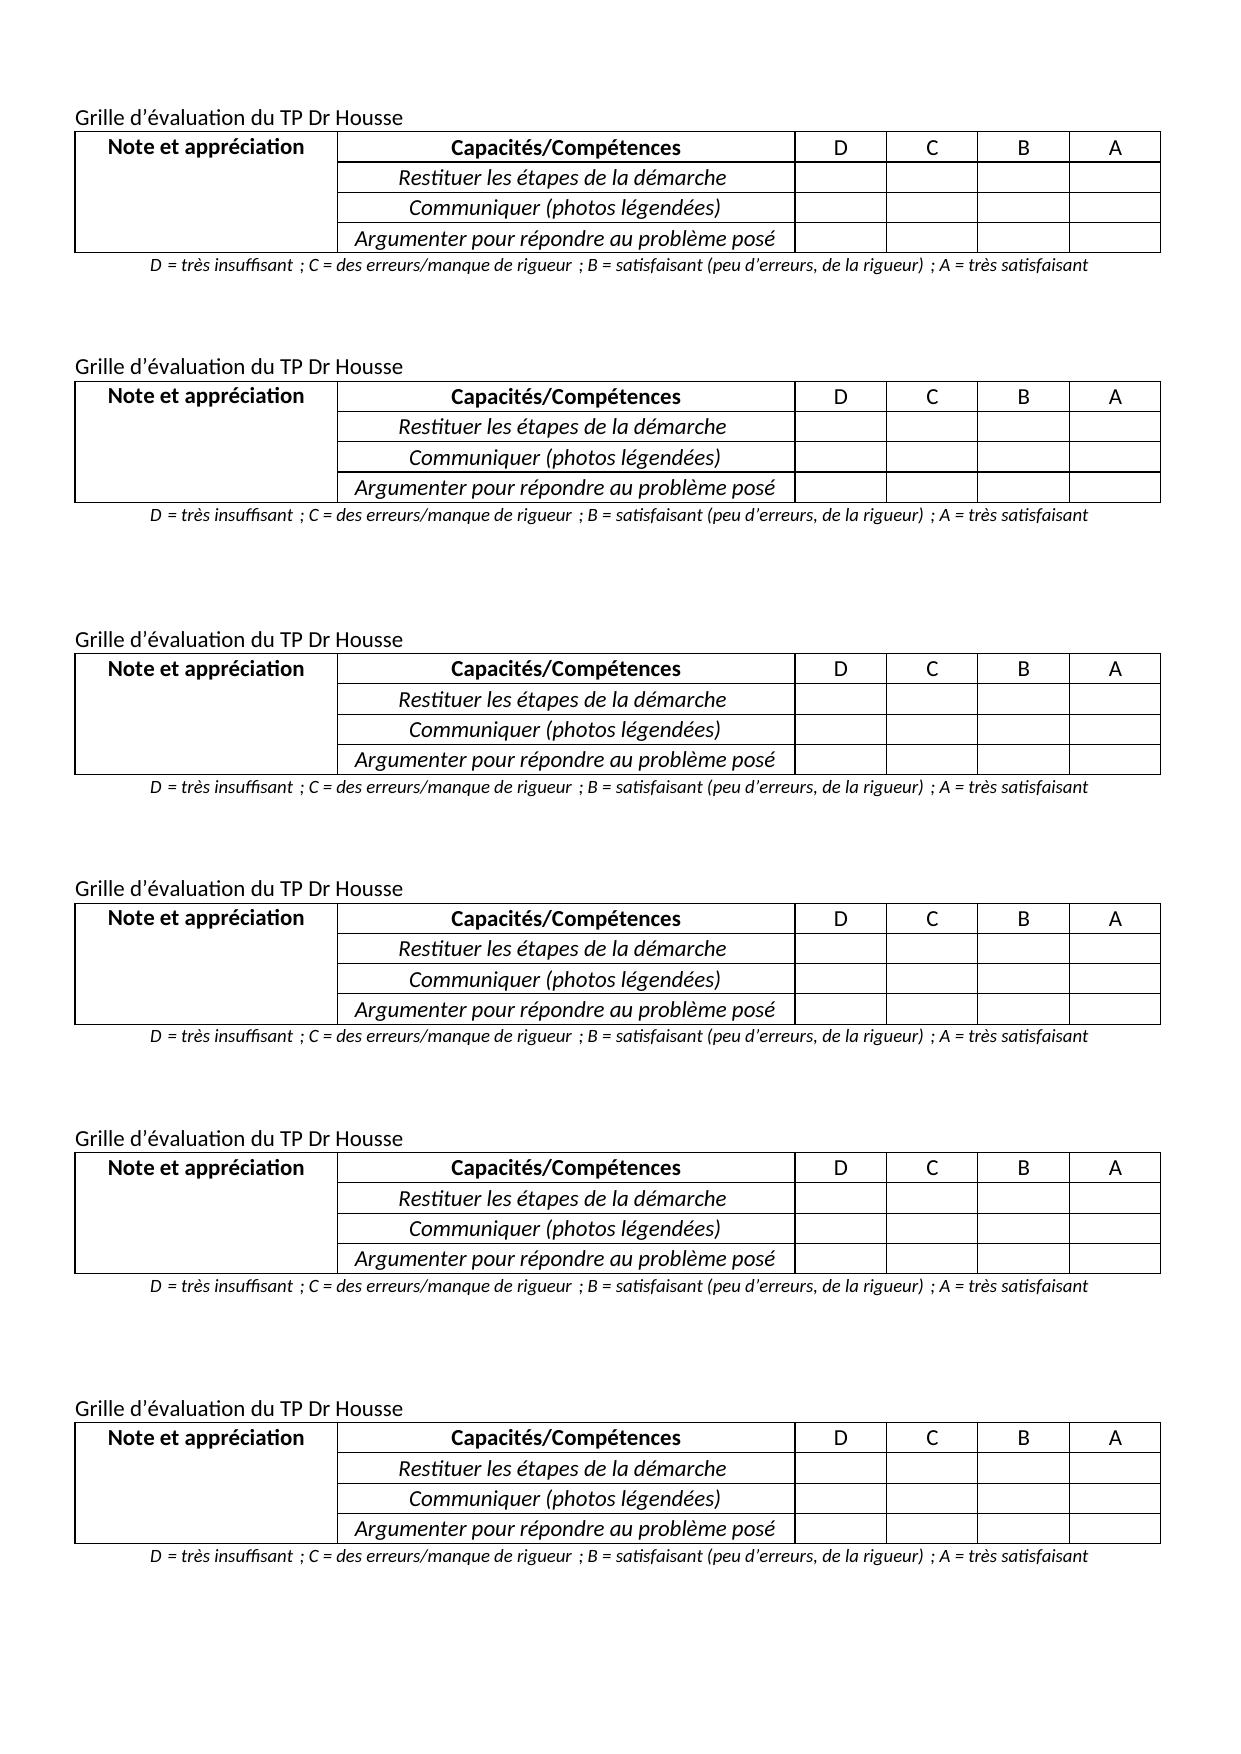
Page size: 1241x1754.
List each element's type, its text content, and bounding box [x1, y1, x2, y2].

table_cell Restituer les étapes de la démarche [338, 1183, 794, 1212]
table_cell Communiquer (photos légendées) [338, 1214, 794, 1243]
table_cell [796, 473, 886, 502]
table_header C [887, 132, 977, 161]
table_cell [887, 223, 977, 252]
table_cell Restituer les étapes de la démarche [338, 412, 794, 441]
table_cell [887, 684, 977, 713]
table_header Note et appréciation [76, 654, 337, 774]
table_header D [796, 1153, 886, 1182]
table_cell [796, 684, 886, 713]
table_cell [978, 994, 1069, 1024]
table_cell [1070, 745, 1160, 774]
table_header D [796, 382, 886, 411]
table_cell Communiquer (photos légendées) [338, 964, 794, 993]
table_cell [978, 193, 1069, 222]
table_header C [887, 382, 977, 411]
table_header D [796, 1423, 886, 1452]
table_cell [796, 1214, 886, 1243]
table_cell [796, 163, 886, 192]
table_cell [978, 964, 1069, 993]
table_header Note et appréciation [76, 1153, 337, 1273]
table_cell Argumenter pour répondre au problème posé [338, 1514, 794, 1543]
table_cell [1070, 715, 1160, 744]
table_cell [796, 442, 886, 471]
table_cell Argumenter pour répondre au problème posé [338, 745, 794, 774]
table_cell [796, 994, 886, 1024]
table_cell [887, 964, 977, 993]
table_header Capacités/Compétences [338, 904, 794, 933]
table_header Capacités/Compétences [338, 1423, 794, 1452]
table_cell [887, 163, 977, 192]
table_cell Communiquer (photos légendées) [338, 1484, 794, 1513]
table_cell [1070, 964, 1160, 993]
table_cell [796, 412, 886, 441]
table_header D [796, 132, 886, 161]
table_cell [796, 1244, 886, 1273]
table_cell [978, 1484, 1069, 1513]
table_cell [1070, 442, 1160, 471]
table_cell [978, 163, 1069, 192]
table_header B [978, 132, 1069, 161]
table_cell [978, 684, 1069, 713]
table_header Capacités/Compétences [338, 654, 794, 683]
table_header A [1070, 654, 1160, 683]
table_cell [796, 1183, 886, 1212]
table_cell Restituer les étapes de la démarche [338, 1453, 794, 1482]
text Grille d’évaluation du TP Dr Housse [75, 625, 1165, 653]
table_cell [887, 1453, 977, 1482]
table_cell [1070, 1214, 1160, 1243]
table_cell [1070, 223, 1160, 252]
table_header C [887, 1153, 977, 1182]
text D = très insuffisant ; C = des erreurs/manque de rigueur ; B = satisfaisant (peu d’erreurs, de la rigueur) ; A = très satisfaisant [75, 775, 1165, 798]
table_cell Restituer les étapes de la démarche [338, 934, 794, 963]
table_cell [887, 715, 977, 744]
table_cell [1070, 163, 1160, 192]
table_header Note et appréciation [76, 382, 337, 502]
table_cell Communiquer (photos légendées) [338, 193, 794, 222]
table_cell [1070, 1183, 1160, 1212]
table_header Note et appréciation [76, 132, 337, 252]
text Grille d’évaluation du TP Dr Housse [75, 1394, 1165, 1422]
table_cell [978, 412, 1069, 441]
text D = très insuffisant ; C = des erreurs/manque de rigueur ; B = satisfaisant (peu d’erreurs, de la rigueur) ; A = très satisfaisant [75, 253, 1165, 276]
table_header Capacités/Compétences [338, 1153, 794, 1182]
table_cell Argumenter pour répondre au problème posé [338, 473, 794, 502]
table_header B [978, 904, 1069, 933]
table_header C [887, 654, 977, 683]
table_cell [978, 223, 1069, 252]
table_cell [1070, 1244, 1160, 1273]
text D = très insuffisant ; C = des erreurs/manque de rigueur ; B = satisfaisant (peu d’erreurs, de la rigueur) ; A = très satisfaisant [75, 1274, 1165, 1297]
table_cell [978, 1453, 1069, 1482]
table_cell Argumenter pour répondre au problème posé [338, 1244, 794, 1273]
table_cell [1070, 193, 1160, 222]
table_cell [978, 442, 1069, 471]
table_header A [1070, 382, 1160, 411]
table_cell [978, 715, 1069, 744]
table_cell Argumenter pour répondre au problème posé [338, 994, 794, 1024]
table_cell Communiquer (photos légendées) [338, 715, 794, 744]
table_header Capacités/Compétences [338, 132, 794, 161]
table_cell [796, 1453, 886, 1482]
table_header Note et appréciation [76, 904, 337, 1024]
text Grille d’évaluation du TP Dr Housse [75, 103, 1165, 131]
table_cell [887, 442, 977, 471]
table_cell [796, 193, 886, 222]
text Grille d’évaluation du TP Dr Housse [75, 874, 1165, 902]
table_cell [1070, 1484, 1160, 1513]
text D = très insuffisant ; C = des erreurs/manque de rigueur ; B = satisfaisant (peu d’erreurs, de la rigueur) ; A = très satisfaisant [75, 1025, 1165, 1048]
text Grille d’évaluation du TP Dr Housse [75, 1124, 1165, 1152]
table_cell [978, 1244, 1069, 1273]
table_cell [978, 934, 1069, 963]
table_cell [1070, 684, 1160, 713]
table_cell Communiquer (photos légendées) [338, 442, 794, 471]
table_header B [978, 1153, 1069, 1182]
table_header D [796, 654, 886, 683]
table_cell [887, 745, 977, 774]
table_cell [887, 994, 977, 1024]
table_header B [978, 1423, 1069, 1452]
table_cell [978, 473, 1069, 502]
table_cell [887, 1244, 977, 1273]
table_cell [887, 1484, 977, 1513]
table_cell Restituer les étapes de la démarche [338, 163, 794, 192]
text D = très insuffisant ; C = des erreurs/manque de rigueur ; B = satisfaisant (peu d’erreurs, de la rigueur) ; A = très satisfaisant [75, 1544, 1165, 1567]
table_cell [978, 1514, 1069, 1543]
table_header Capacités/Compétences [338, 382, 794, 411]
table_cell [796, 1484, 886, 1513]
table_cell [796, 223, 886, 252]
table_cell [887, 1514, 977, 1543]
table_header B [978, 654, 1069, 683]
table_header A [1070, 1423, 1160, 1452]
table_cell Restituer les étapes de la démarche [338, 684, 794, 713]
table_cell [796, 964, 886, 993]
table_cell [796, 715, 886, 744]
table_cell [1070, 934, 1160, 963]
text D = très insuffisant ; C = des erreurs/manque de rigueur ; B = satisfaisant (peu d’erreurs, de la rigueur) ; A = très satisfaisant [75, 503, 1165, 526]
table_header A [1070, 1153, 1160, 1182]
table_cell Argumenter pour répondre au problème posé [338, 223, 794, 252]
table_cell [1070, 994, 1160, 1024]
table_cell [1070, 473, 1160, 502]
table_cell [1070, 1514, 1160, 1543]
table_header B [978, 382, 1069, 411]
table_cell [978, 1183, 1069, 1212]
table_cell [887, 1183, 977, 1212]
table_header C [887, 904, 977, 933]
table_header C [887, 1423, 977, 1452]
table_header D [796, 904, 886, 933]
table_cell [1070, 412, 1160, 441]
table_cell [887, 473, 977, 502]
table_header A [1070, 132, 1160, 161]
table_cell [887, 412, 977, 441]
table_cell [796, 745, 886, 774]
table_cell [978, 745, 1069, 774]
table_cell [796, 1514, 886, 1543]
table_cell [887, 1214, 977, 1243]
table_cell [887, 193, 977, 222]
text Grille d’évaluation du TP Dr Housse [75, 352, 1165, 381]
table_header A [1070, 904, 1160, 933]
table_header Note et appréciation [76, 1423, 337, 1543]
table_cell [887, 934, 977, 963]
table_cell [796, 934, 886, 963]
table_cell [978, 1214, 1069, 1243]
table_cell [1070, 1453, 1160, 1482]
